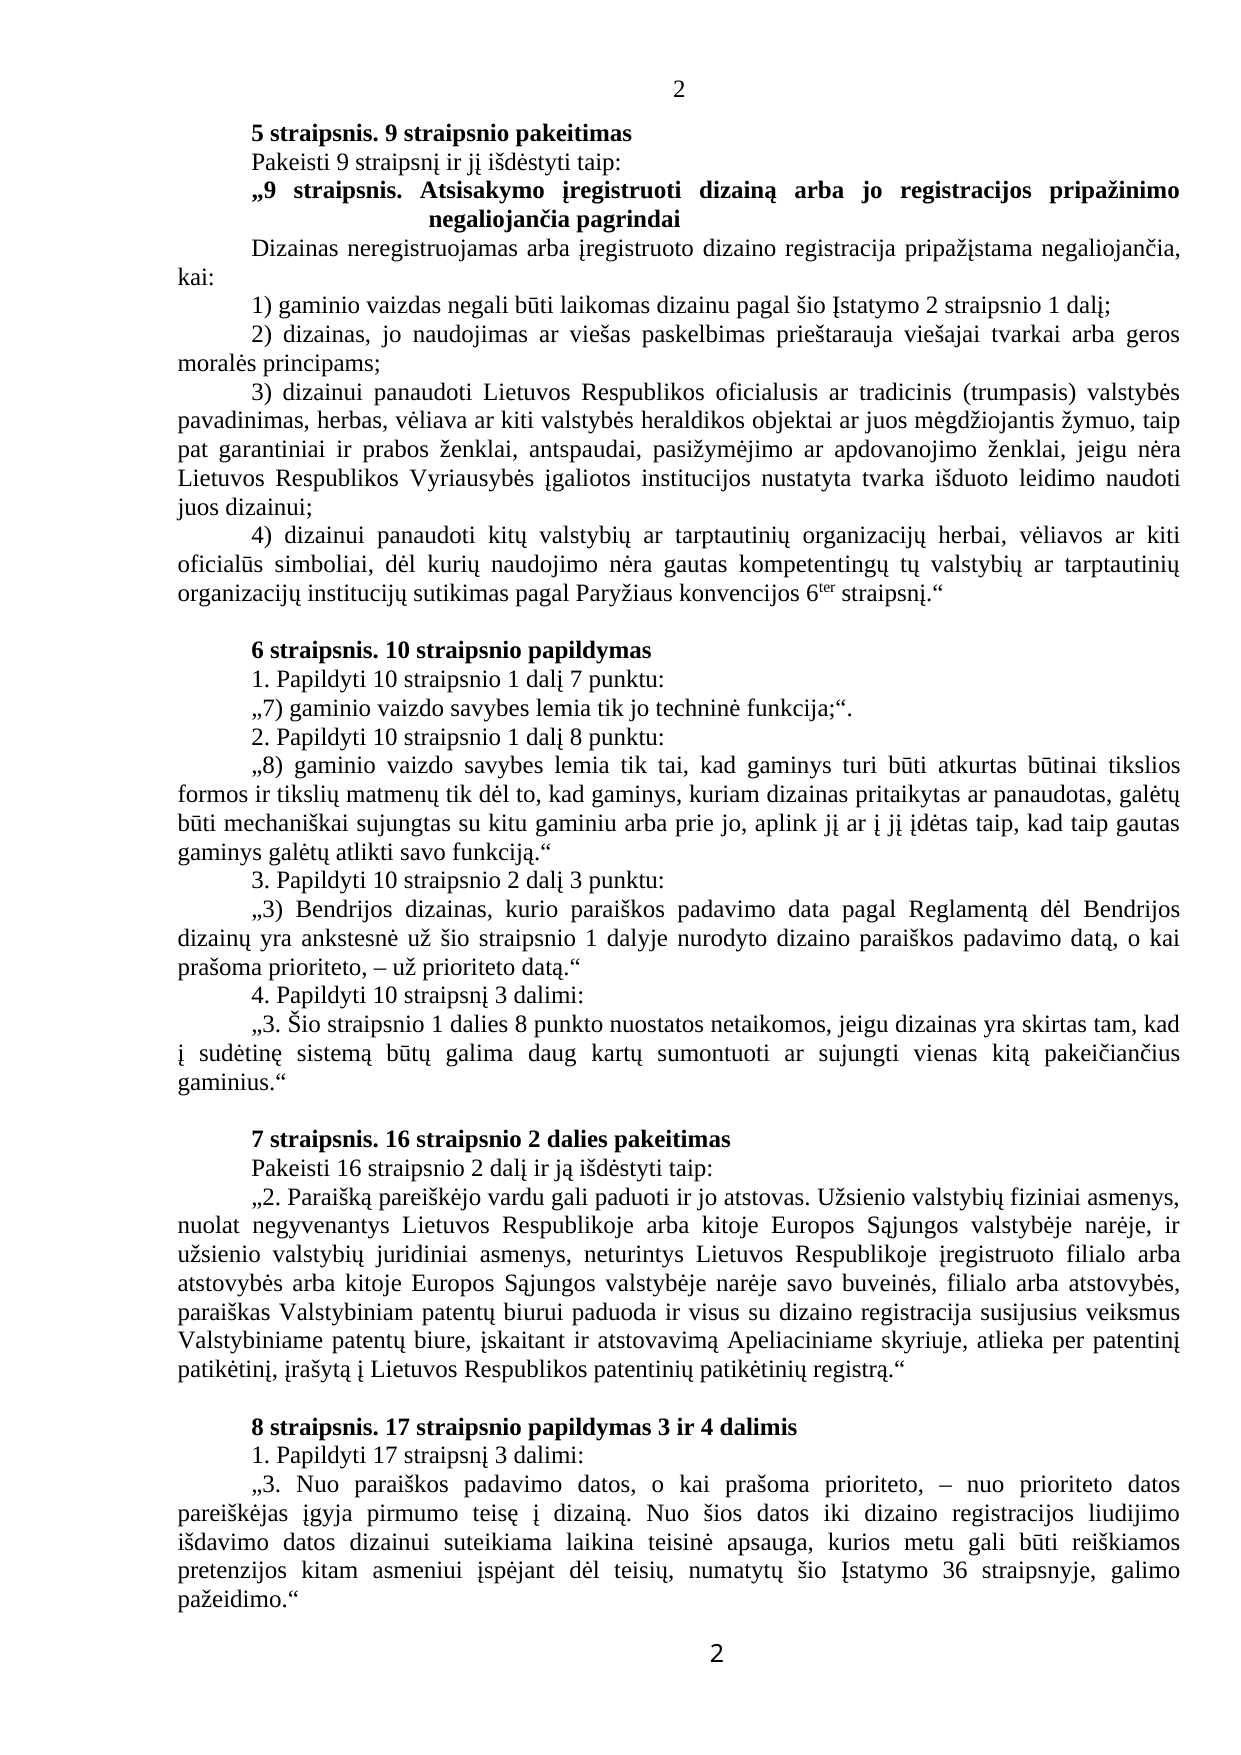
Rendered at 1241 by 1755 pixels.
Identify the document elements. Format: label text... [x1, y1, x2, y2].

text 1. Papildyti 17 straipsnį 3 dalimi: [177, 1441, 1181, 1469]
text 5 straipsnis. 9 straipsnio pakeitimas [177, 118, 1181, 147]
text „2. Paraišką pareiškėjo vardu gali paduoti ir jo atstovas. Užsienio valstybių fiziniai asmenys, nuolat negyvenantys Lietuvos Respublikoje arba kitoje Europos Sąjungos valstybėje narėje, ir užsienio valstybių juridiniai asmenys, neturintys Lietuvos Respublikoje įregistruoto filialo arba atstovybės arba kitoje Europos Sąjungos valstybėje narėje savo buveinės, filialo arba atstovybės, paraiškas Valstybiniam patentų biurui paduoda ir visus su dizaino registracija susijusius veiksmus Valstybiniame patentų biure, įskaitant ir atstovavimą Apeliaciniame skyriuje, atlieka per patentinį patikėtinį, įrašytą į Lietuvos Respublikos patentinių patikėtinių registrą.“ [177, 1182, 1181, 1383]
text 3. Papildyti 10 straipsnio 2 dalį 3 punktu: [177, 866, 1181, 894]
text „8) gaminio vaizdo savybes lemia tik tai, kad gaminys turi būti atkurtas būtinai tikslios formos ir tikslių matmenų tik dėl to, kad gaminys, kuriam dizainas pritaikytas ar panaudotas, galėtų būti mechaniškai sujungtas su kitu gaminiu arba prie jo, aplink jį ar į jį įdėtas taip, kad taip gautas gaminys galėtų atlikti savo funkciją.“ [177, 751, 1181, 866]
text „3) Bendrijos dizainas, kurio paraiškos padavimo data pagal Reglamentą dėl Bendrijos dizainų yra ankstesnė už šio straipsnio 1 dalyje nurodyto dizaino paraiškos padavimo datą, o kai prašoma prioriteto, – už prioriteto datą.“ [177, 894, 1181, 981]
text 4) dizainui panaudoti kitų valstybių ar tarptautinių organizacijų herbai, vėliavos ar kiti oficialūs simboliai, dėl kurių naudojimo nėra gautas kompetentingų tų valstybių ar tarptautinių organizacijų institucijų sutikimas pagal Paryžiaus konvencijos 6ter straipsnį.“ [177, 521, 1181, 607]
text 3) dizainui panaudoti Lietuvos Respublikos oficialusis ar tradicinis (trumpasis) valstybės pavadinimas, herbas, vėliava ar kiti valstybės heraldikos objektai ar juos mėgdžiojantis žymuo, taip pat garantiniai ir prabos ženklai, antspaudai, pasižymėjimo ar apdovanojimo ženklai, jeigu nėra Lietuvos Respublikos Vyriausybės įgaliotos institucijos nustatyta tvarka išduoto leidimo naudoti juos dizainui; [177, 377, 1181, 521]
text „3. Nuo paraiškos padavimo datos, o kai prašoma prioriteto, – nuo prioriteto datos pareiškėjas įgyja pirmumo teisę į dizainą. Nuo šios datos iki dizaino registracijos liudijimo išdavimo datos dizainui suteikiama laikina teisinė apsauga, kurios metu gali būti reiškiamos pretenzijos kitam asmeniui įspėjant dėl teisių, numatytų šio Įstatymo 36 straipsnyje, galimo pažeidimo.“ [177, 1469, 1181, 1613]
text 1) gaminio vaizdas negali būti laikomas dizainu pagal šio Įstatymo 2 straipsnio 1 dalį; [177, 291, 1181, 319]
text „7) gaminio vaizdo savybes lemia tik jo techninė funkcija;“. [177, 693, 1181, 722]
text „3. Šio straipsnio 1 dalies 8 punkto nuostatos netaikomos, jeigu dizainas yra skirtas tam, kad į sudėtinę sistemą būtų galima daug kartų sumontuoti ar sujungti vienas kitą pakeičiančius gaminius.“ [177, 1009, 1181, 1096]
text Pakeisti 16 straipsnio 2 dalį ir ją išdėstyti taip: [177, 1153, 1181, 1182]
text 4. Papildyti 10 straipsnį 3 dalimi: [177, 981, 1181, 1009]
text 8 straipsnis. 17 straipsnio papildymas 3 ir 4 dalimis [177, 1412, 1181, 1441]
text 1. Papildyti 10 straipsnio 1 dalį 7 punktu: [177, 664, 1181, 693]
text 6 straipsnis. 10 straipsnio papildymas [177, 636, 1181, 664]
text 2) dizainas, jo naudojimas ar viešas paskelbimas prieštarauja viešajai tvarkai arba geros moralės principams; [177, 319, 1181, 377]
text Dizainas neregistruojamas arba įregistruoto dizaino registracija pripažįstama negaliojančia, kai: [177, 233, 1181, 291]
text 2. Papildyti 10 straipsnio 1 dalį 8 punktu: [177, 722, 1181, 751]
text 7 straipsnis. 16 straipsnio 2 dalies pakeitimas [177, 1124, 1181, 1153]
text Pakeisti 9 straipsnį ir jį išdėstyti taip: [177, 147, 1181, 176]
text „9 straipsnis. Atsisakymo įregistruoti dizainą arba jo registracijos pripažinimo negaliojančia pagrindai [251, 176, 1181, 233]
